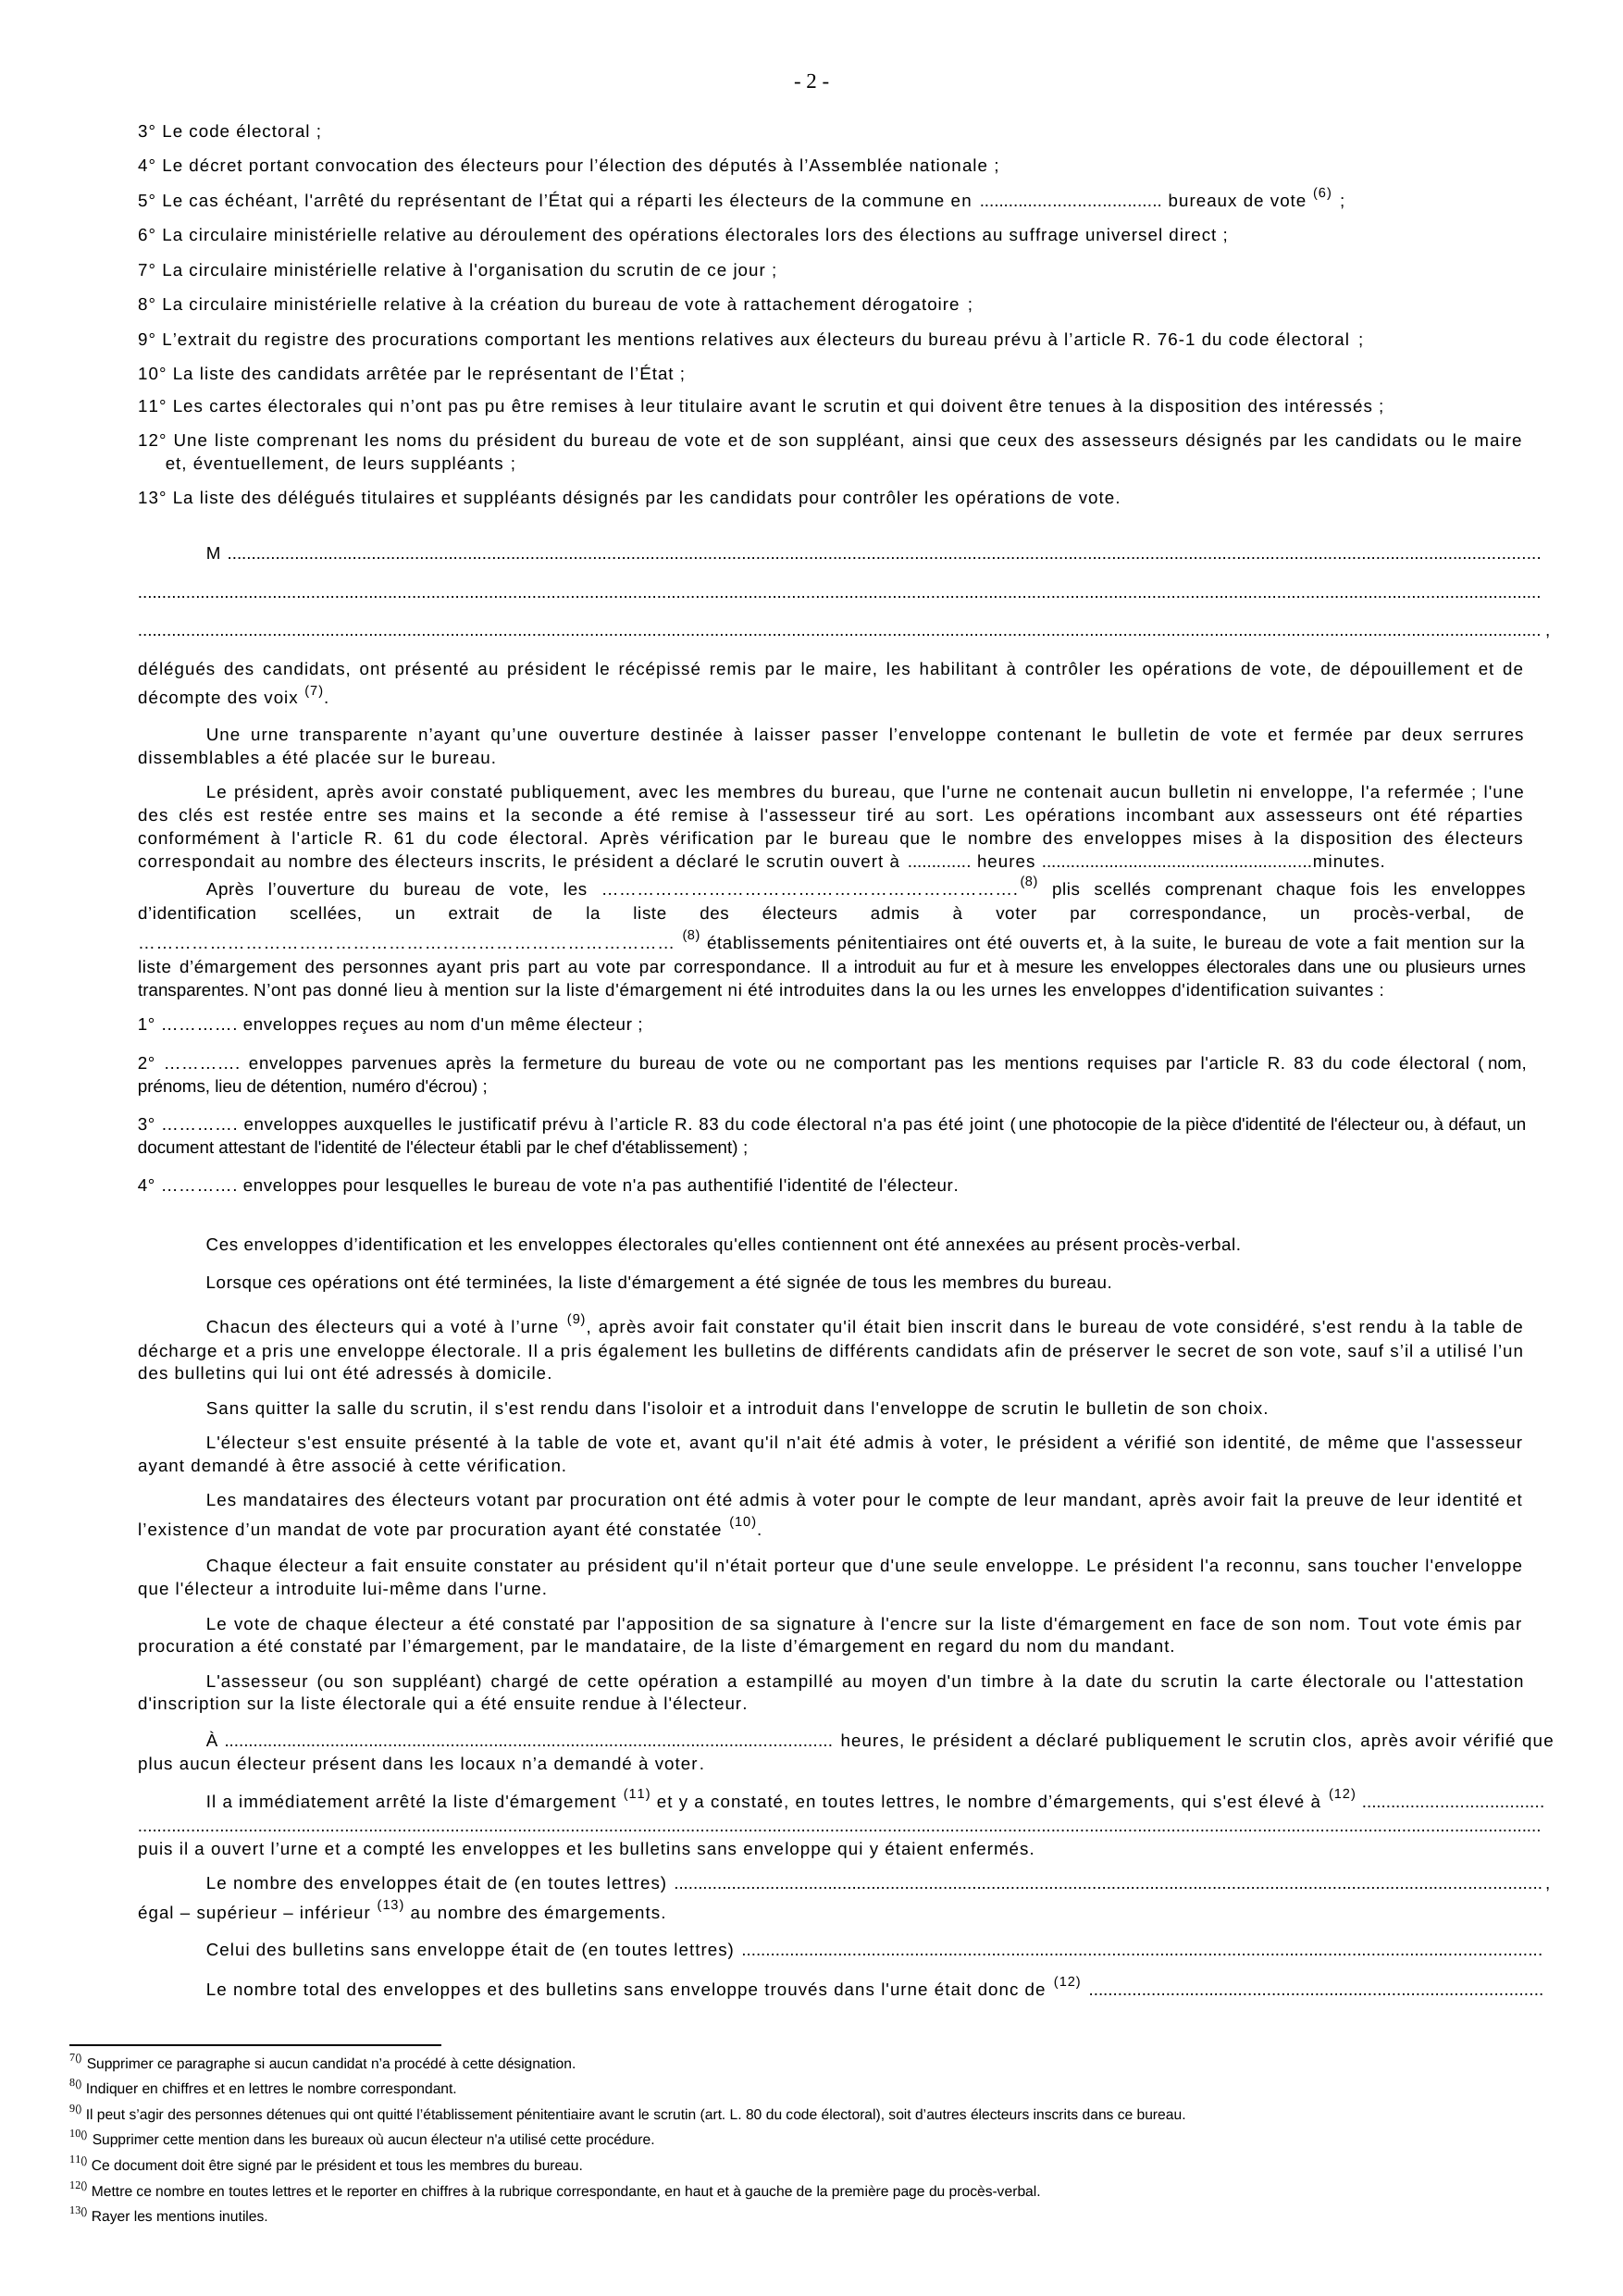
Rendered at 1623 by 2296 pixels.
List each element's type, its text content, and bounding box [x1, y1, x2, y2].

text 11° Les cartes électorales qui n’ont pas pu être remises à leur titulaire avant le scrutin et qui doivent être tenues à la disposition des intéressés ; [138, 396, 1526, 416]
text Chacun des électeurs qui a voté à l’urne (), après avoir fait constater qu'il était bien inscrit dans le bureau de vote considéré, s'est rendu à la table de décharge et a pris une enveloppe électorale. Il a pris également les bulletins de différents candidats afin de préserver le secret de son vote, sauf s’il a utilisé l’un des bulletins qui lui ont été adressés à domicile. [138, 1310, 1526, 1384]
text 2° …………. enveloppes parvenues après la fermeture du bureau de vote ou ne comportant pas les mentions requises par l'article R. 83 du code électoral (nom, prénoms, lieu de détention, numéro d'écrou) ; [138, 1052, 1526, 1096]
text 8° La circulaire ministérielle relative à la création du bureau de vote à rattachement dérogatoire ; [138, 292, 1526, 316]
text 3° Le code électoral ; [138, 118, 1526, 142]
text 5° Le cas échéant, l'arrêté du représentant de l’État qui a réparti les électeurs de la commune en bureaux de vote (6) ; [138, 188, 1526, 211]
text () Mettre ce nombre en toutes lettres et le reporter en chiffres à la rubrique correspondante, en haut et à gauche de la première page du procès-verbal. [69, 2178, 1554, 2201]
text Chaque électeur a fait ensuite constater au président qu'il n'était porteur que d'une seule enveloppe. Le président l'a reconnu, sans toucher l'enveloppe que l'électeur a introduite lui-même dans l'urne. [138, 1556, 1526, 1599]
text () Il peut s’agir des personnes détenues qui ont quitté l’établissement pénitentiaire avant le scrutin (art. L. 80 du code électoral), soit d’autres électeurs inscrits dans ce bureau. [69, 2102, 1554, 2124]
text Après l’ouverture du bureau de vote, les …………………………………………………………….() plis scellés comprenant chaque fois les enveloppes d’identification scellées, un extrait de la liste des électeurs admis à voter par correspondance, un procès-verbal, de ……………………………………………………………………………… (8) établissements pénitentiaires ont été ouverts et, à la suite, le bureau de vote a fait mention sur la liste d’émargement des personnes ayant pris part au vote par correspondance. Il a introduit au fur et à mesure les enveloppes électorales dans une ou plusieurs urnes transparentes. N’ont pas donné lieu à mention sur la liste d'émargement ni été introduites dans la ou les urnes les enveloppes d'identification suivantes : [138, 874, 1526, 999]
text 4° …………. enveloppes pour lesquelles le bureau de vote n'a pas authentifié l'identité de l'électeur. [69, 1175, 1526, 1196]
text () Indiquer en chiffres et en lettres le nombre correspondant. [69, 2076, 1554, 2098]
text L'assesseur (ou son suppléant) chargé de cette opération a estampillé au moyen d'un timbre à la date du scrutin la carte électorale ou l'attestation d'inscription sur la liste électorale qui a été ensuite rendue à l'électeur. [138, 1670, 1526, 1714]
text 10° La liste des candidats arrêtée par le représentant de l’État ; [138, 362, 1526, 385]
text Ces enveloppes d’identification et les enveloppes électorales qu'elles contiennent ont été annexées au présent procès-verbal. [138, 1234, 1526, 1254]
text 7° La circulaire ministérielle relative à l'organisation du scrutin de ce jour ; [138, 257, 1526, 280]
text () Supprimer ce paragraphe si aucun candidat n’a procédé à cette désignation. [69, 2051, 1554, 2073]
text 6° La circulaire ministérielle relative au déroulement des opérations électorales lors des élections au suffrage universel direct ; [138, 223, 1526, 246]
text délégués des candidats, ont présenté au président le récépissé remis par le maire, les habilitant à contrôler les opérations de vote, de dépouillement et de décompte des voix (). [138, 659, 1526, 709]
text Sans quitter la salle du scrutin, il s'est rendu dans l'isoloir et a introduit dans l'enveloppe de scrutin le bulletin de son choix. [138, 1398, 1526, 1418]
text 3° …………. enveloppes auxquelles le justificatif prévu à l’article R. 83 du code électoral n'a pas été joint (une photocopie de la pièce d'identité de l'électeur ou, à défaut, un document attestant de l'identité de l'électeur établi par le chef d'établissement) ; [138, 1114, 1526, 1157]
text Les mandataires des électeurs votant par procuration ont été admis à voter pour le compte de leur mandant, après avoir fait la preuve de leur identité et l’existence d’un mandat de vote par procuration ayant été constatée (). [138, 1490, 1526, 1540]
text 12° Une liste comprenant les noms du président du bureau de vote et de son suppléant, ainsi que ceux des assesseurs désignés par les candidats ou le maire et, éventuellement, de leurs suppléants ; [138, 428, 1526, 474]
text Lorsque ces opérations ont été terminées, la liste d'émargement a été signée de tous les membres du bureau. [138, 1272, 1526, 1293]
text 4° Le décret portant convocation des électeurs pour l’élection des députés à l’Assemblée nationale ; [138, 154, 1526, 177]
text À heures, le président a déclaré publiquement le scrutin clos, après avoir vérifié que plus aucun électeur présent dans les locaux n’a demandé à voter. [138, 1728, 1554, 1774]
text M [138, 543, 1554, 564]
text Celui des bulletins sans enveloppe était de (en toutes lettres) [138, 1939, 1554, 1959]
text , [69, 620, 1554, 640]
text 9° L’extrait du registre des procurations comportant les mentions relatives aux électeurs du bureau prévu à l’article R. 76-1 du code électoral ; [138, 327, 1526, 350]
text 13° La liste des délégués titulaires et suppléants désignés par les candidats pour contrôler les opérations de vote. [138, 486, 1526, 509]
text Le nombre des enveloppes était de (en toutes lettres) , égal – supérieur – inférieur () au nombre des émargements. [138, 1873, 1554, 1924]
text Le vote de chaque électeur a été constaté par l'apposition de sa signature à l'encre sur la liste d'émargement en face de son nom. Tout vote émis par procuration a été constaté par l’émargement, par le mandataire, de la liste d’émargement en regard du nom du mandant. [138, 1613, 1526, 1657]
text () Ce document doit être signé par le président et tous les membres du bureau. [69, 2153, 1554, 2175]
text Il a immédiatement arrêté la liste d'émargement () et y a constaté, en toutes lettres, le nombre d’émargements, qui s'est élevé à () puis il a ouvert l’urne et a compté les enveloppes et les bulletins sans enveloppe qui y étaient enfermés. [138, 1786, 1554, 1858]
text Le nombre total des enveloppes et des bulletins sans enveloppe trouvés dans l'urne était donc de (12) [138, 1974, 1554, 2000]
text L'électeur s'est ensuite présenté à la table de vote et, avant qu'il n'ait été admis à voter, le président a vérifié son identité, de même que l'assesseur ayant demandé à être associé à cette vérification. [138, 1433, 1526, 1475]
text 1° …………. enveloppes reçues au nom d'un même électeur ; [69, 1014, 1526, 1035]
text Le président, après avoir constaté publiquement, avec les membres du bureau, que l'urne ne contenait aucun bulletin ni enveloppe, l'a refermée ; l'une des clés est restée entre ses mains et la seconde a été remise à l'assesseur tiré au sort. Les opérations incombant aux assesseurs ont été réparties conformément à l'article R. 61 du code électoral. Après vérification par le bureau que le nombre des enveloppes mises à la disposition des électeurs correspondait au nombre des électeurs inscrits, le président a déclaré le scrutin ouvert à heures minutes. [138, 782, 1526, 871]
text () Rayer les mentions inutiles. [69, 2203, 1554, 2226]
text Une urne transparente n’ayant qu’une ouverture destinée à laisser passer l’enveloppe contenant le bulletin de vote et fermée par deux serrures dissemblables a été placée sur le bureau. [138, 725, 1526, 767]
text () Supprimer cette mention dans les bureaux où aucun électeur n'a utilisé cette procédure. [69, 2127, 1554, 2149]
